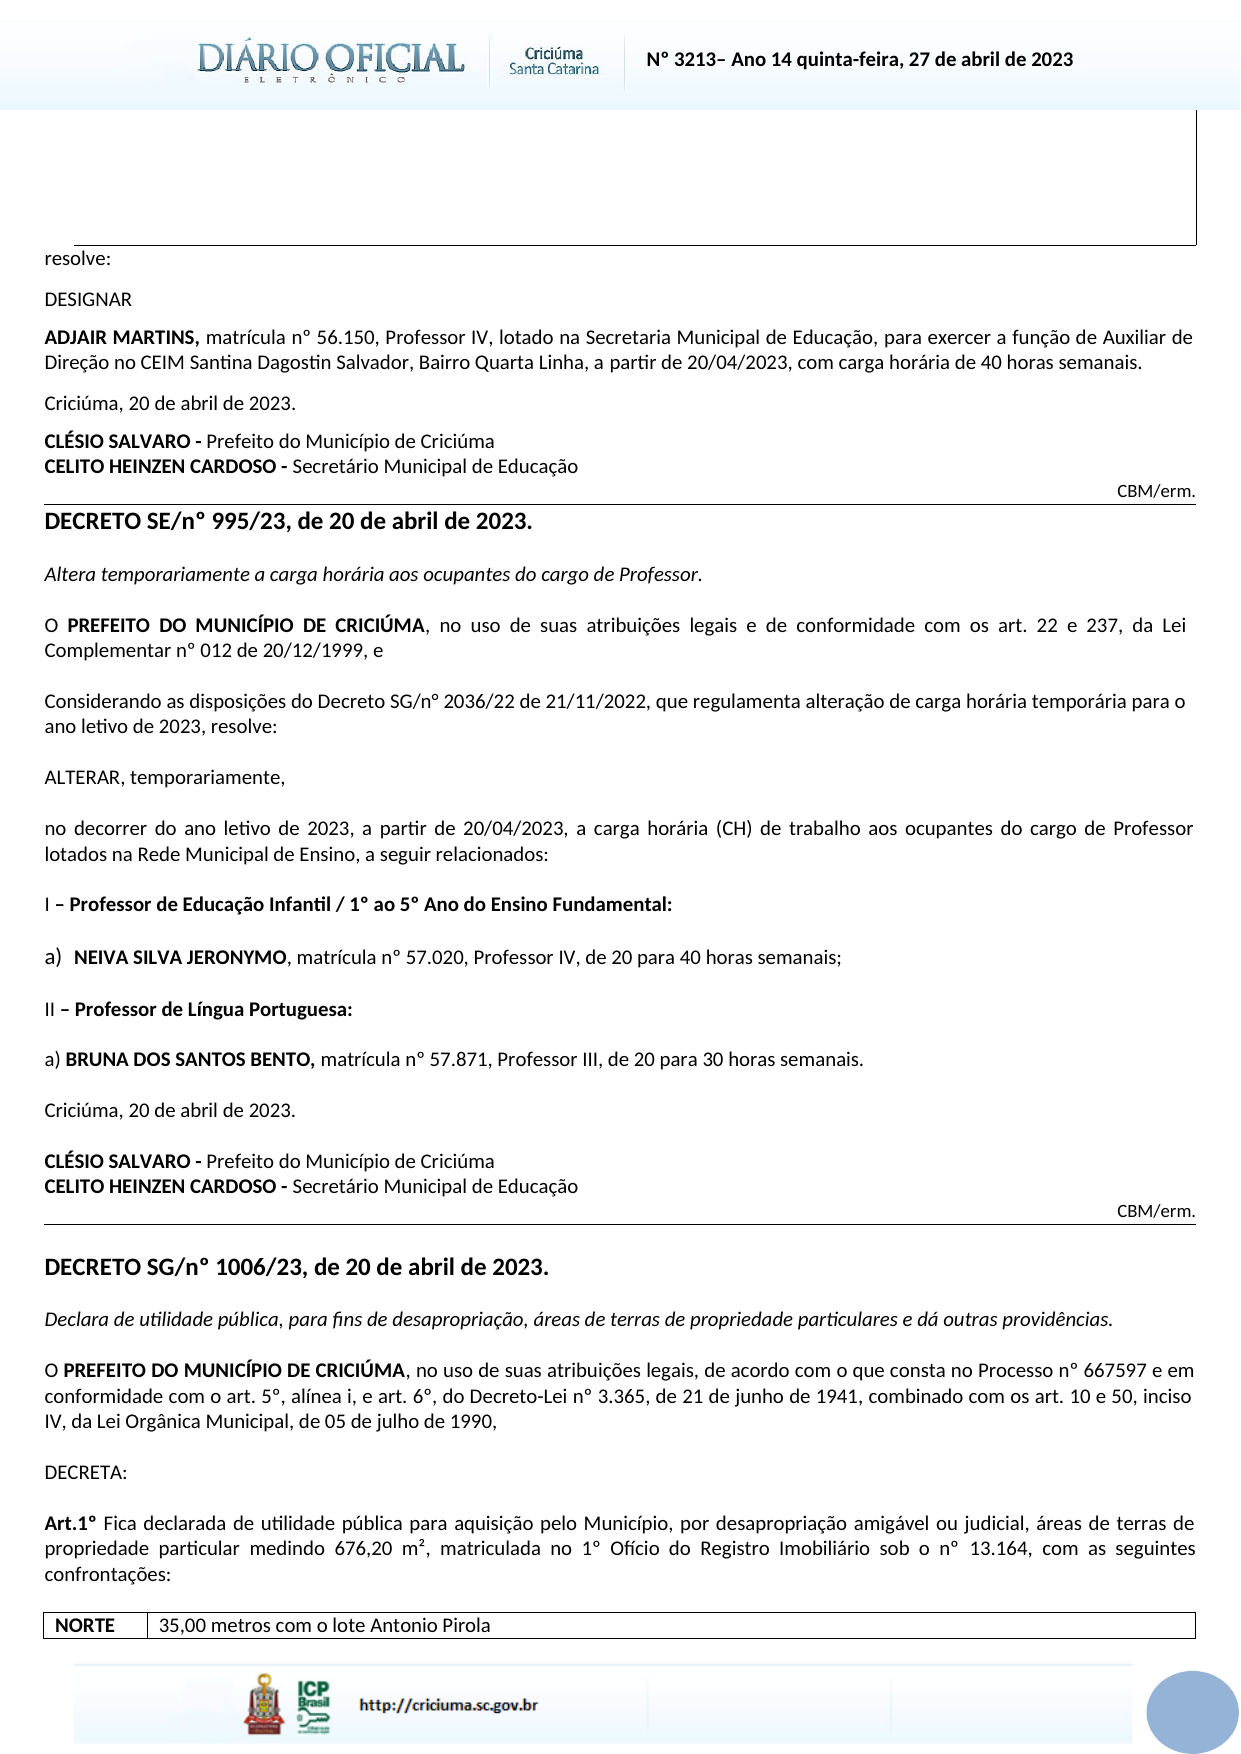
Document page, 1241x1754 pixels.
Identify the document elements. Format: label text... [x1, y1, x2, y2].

text ALTERAR, temporariamente, [44, 764, 1188, 790]
text CELITO HEINZEN CARDOSO - Secretário Municipal de Educação [44, 1174, 1240, 1199]
text Declara de utilidade pública, para fins de desapropriação, áreas de terras de propriedade particulares e dá outras providências. [44, 1307, 1196, 1332]
text Art.1º Fica declarada de utilidade pública para aquisição pelo Município, por desapropriação amigável ou judicial, áreas de terras de propriedade particular medindo 676,20 m², matriculada no 1º Ofício do Registro Imobiliário sob o nº 13.164, com as seguintes confrontações: [44, 1510, 1196, 1586]
text Altera temporariamente a carga horária aos ocupantes do cargo de Professor. [44, 561, 1188, 587]
text CBM/erm. [44, 479, 1196, 504]
text resolve: [44, 245, 1196, 271]
text DECRETO SG/nº 1006/23, de 20 de abril de 2023. [44, 1251, 1196, 1281]
text DECRETA: [44, 1459, 1196, 1484]
text DESIGNAR [44, 286, 1196, 311]
text CELITO HEINZEN CARDOSO - Secretário Municipal de Educação [44, 454, 1196, 479]
table_header NORTE [44, 1613, 147, 1638]
text DECRETO SE/nº 995/23, de 20 de abril de 2023. [44, 505, 1196, 536]
text Criciúma, 20 de abril de 2023. [44, 390, 1196, 416]
text O PREFEITO DO MUNICÍPIO DE CRICIÚMA, no uso de suas atribuições legais, de acordo com o que consta no Processo nº 667597 e em conformidade com o art. 5º, alínea i, e art. 6º, do Decreto-Lei nº 3.365, de 21 de junho de 1941, combinado com os art. 10 e 50, inciso IV, da Lei Orgânica Municipal, de 05 de julho de 1990, [44, 1357, 1196, 1434]
table_header 35,00 metros com o lote Antonio Pirola [148, 1613, 1195, 1638]
text Considerando as disposições do Decreto SG/n° 2036/22 de 21/11/2022, que regulamenta alteração de carga horária temporária para o ano letivo de 2023, resolve: [44, 688, 1188, 739]
text CLÉSIO SALVARO - Prefeito do Município de Criciúma [44, 428, 1196, 454]
text Criciúma, 20 de abril de 2023. [44, 1097, 1211, 1123]
text II – Professor de Língua Portuguesa: [44, 996, 1196, 1021]
text O PREFEITO DO MUNICÍPIO DE CRICIÚMA, no uso de suas atribuições legais e de conformidade com os art. 22 e 237, da Lei Complementar nº 012 de 20/12/1999, e [44, 612, 1188, 663]
text CBM/erm. [44, 1199, 1196, 1224]
text a) BRUNA DOS SANTOS BENTO, matrícula nº 57.871, Professor III, de 20 para 30 horas semanais. [44, 1047, 1196, 1072]
text no decorrer do ano letivo de 2023, a partir de 20/04/2023, a carga horária (CH) de trabalho aos ocupantes do cargo de Professor lotados na Rede Municipal de Ensino, a seguir relacionados: [44, 815, 1196, 866]
text I – Professor de Educação Infantil / 1º ao 5º Ano do Ensino Fundamental: [44, 892, 1196, 917]
list NEIVA SILVA JERONYMO, matrícula nº 57.020, Professor IV, de 20 para 40 horas semanais; [44, 942, 1196, 970]
list ADJAIR MARTINS, matrícula nº 56.150, Professor IV, lotado na Secretaria Municipal de Educação, para exercer a função de Auxiliar de Direção no CEIM Santina Dagostin Salvador, Bairro Quarta Linha, a partir de 20/04/2023, com carga horária de 40 horas semanais. [44, 324, 1196, 375]
text CLÉSIO SALVARO - Prefeito do Município de Criciúma [44, 1148, 1240, 1174]
